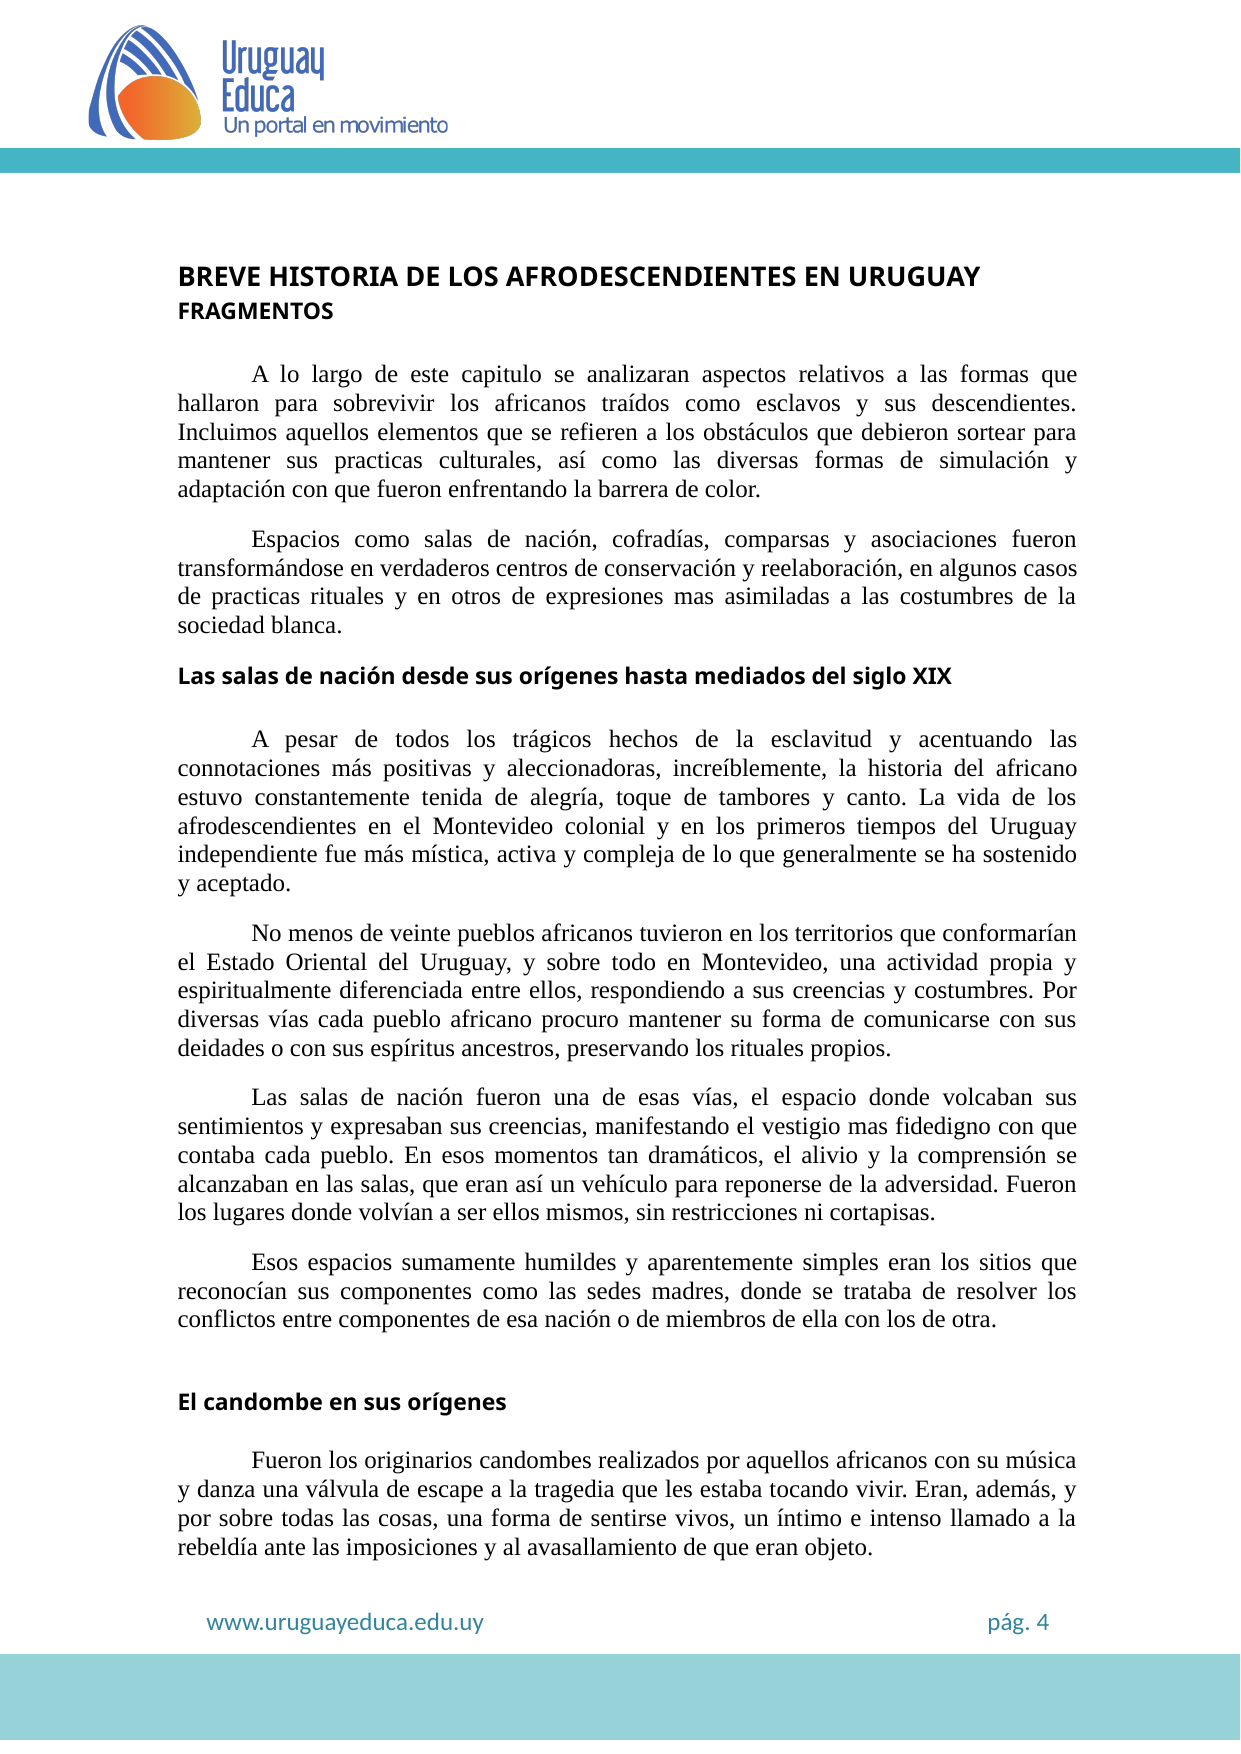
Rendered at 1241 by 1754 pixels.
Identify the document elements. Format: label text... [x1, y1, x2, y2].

text Las salas de nación fueron una de esas vías, el espacio donde volcaban sus sentimientos y expresaban sus creencias, manifestando el vestigio mas fidedigno con que contaba cada pueblo. En esos momentos tan dramáticos, el alivio y la comprensión se alcanzaban en las salas, que eran así un vehículo para reponerse de la adversidad. Fueron los lugares donde volvían a ser ellos mismos, sin restricciones ni cortapisas. [177, 1082, 1078, 1226]
text BREVE HISTORIA DE LOS AFRODESCENDIENTES EN URUGUAY FRAGMENTOS [177, 255, 1078, 326]
text Fueron los originarios candombes realizados por aquellos africanos con su música y danza una válvula de escape a la tragedia que les estaba tocando vivir. Eran, además, y por sobre todas las cosas, una forma de sentirse vivos, un íntimo e intenso llamado a la rebeldía ante las imposiciones y al avasallamiento de que eran objeto. [177, 1445, 1078, 1560]
picture [88, 25, 448, 140]
picture [0, 1654, 1241, 1740]
text A pesar de todos los trágicos hechos de la esclavitud y acentuando las connotaciones más positivas y aleccionadoras, increíblemente, la historia del africano estuvo constantemente tenida de alegría, toque de tambores y canto. La vida de los afrodescendientes en el Montevideo colonial y en los primeros tiempos del Uruguay independiente fue más mística, activa y compleja de lo que generalmente se ha sostenido y aceptado. [177, 724, 1078, 897]
text Esos espacios sumamente humildes y aparentemente simples eran los sitios que reconocían sus componentes como las sedes madres, donde se trataba de resolver los conflictos entre componentes de esa nación o de miembros de ella con los de otra. [177, 1247, 1078, 1333]
text Las salas de nación desde sus orígenes hasta mediados del siglo XIX [177, 660, 1078, 691]
text No menos de veinte pueblos africanos tuvieron en los territorios que conformarían el Estado Oriental del Uruguay, y sobre todo en Montevideo, una actividad propia y espiritualmente diferenciada entre ellos, respondiendo a sus creencias y costumbres. Por diversas vías cada pueblo africano procuro mantener su forma de comunicarse con sus deidades o con sus espíritus ancestros, preservando los rituales propios. [177, 918, 1078, 1062]
text El candombe en sus orígenes [177, 1385, 1078, 1417]
text Espacios como salas de nación, cofradías, comparsas y asociaciones fueron transformándose en verdaderos centros de conservación y reelaboración, en algunos casos de practicas rituales y en otros de expresiones mas asimiladas a las costumbres de la sociedad blanca. [177, 524, 1078, 639]
text A lo largo de este capitulo se analizaran aspectos relativos a las formas que hallaron para sobrevivir los africanos traídos como esclavos y sus descendientes. Incluimos aquellos elementos que se refieren a los obstáculos que debieron sortear para mantener sus practicas culturales, así como las diversas formas de simulación y adaptación con que fueron enfrentando la barrera de color. [177, 359, 1078, 503]
picture [0, 148, 1241, 173]
